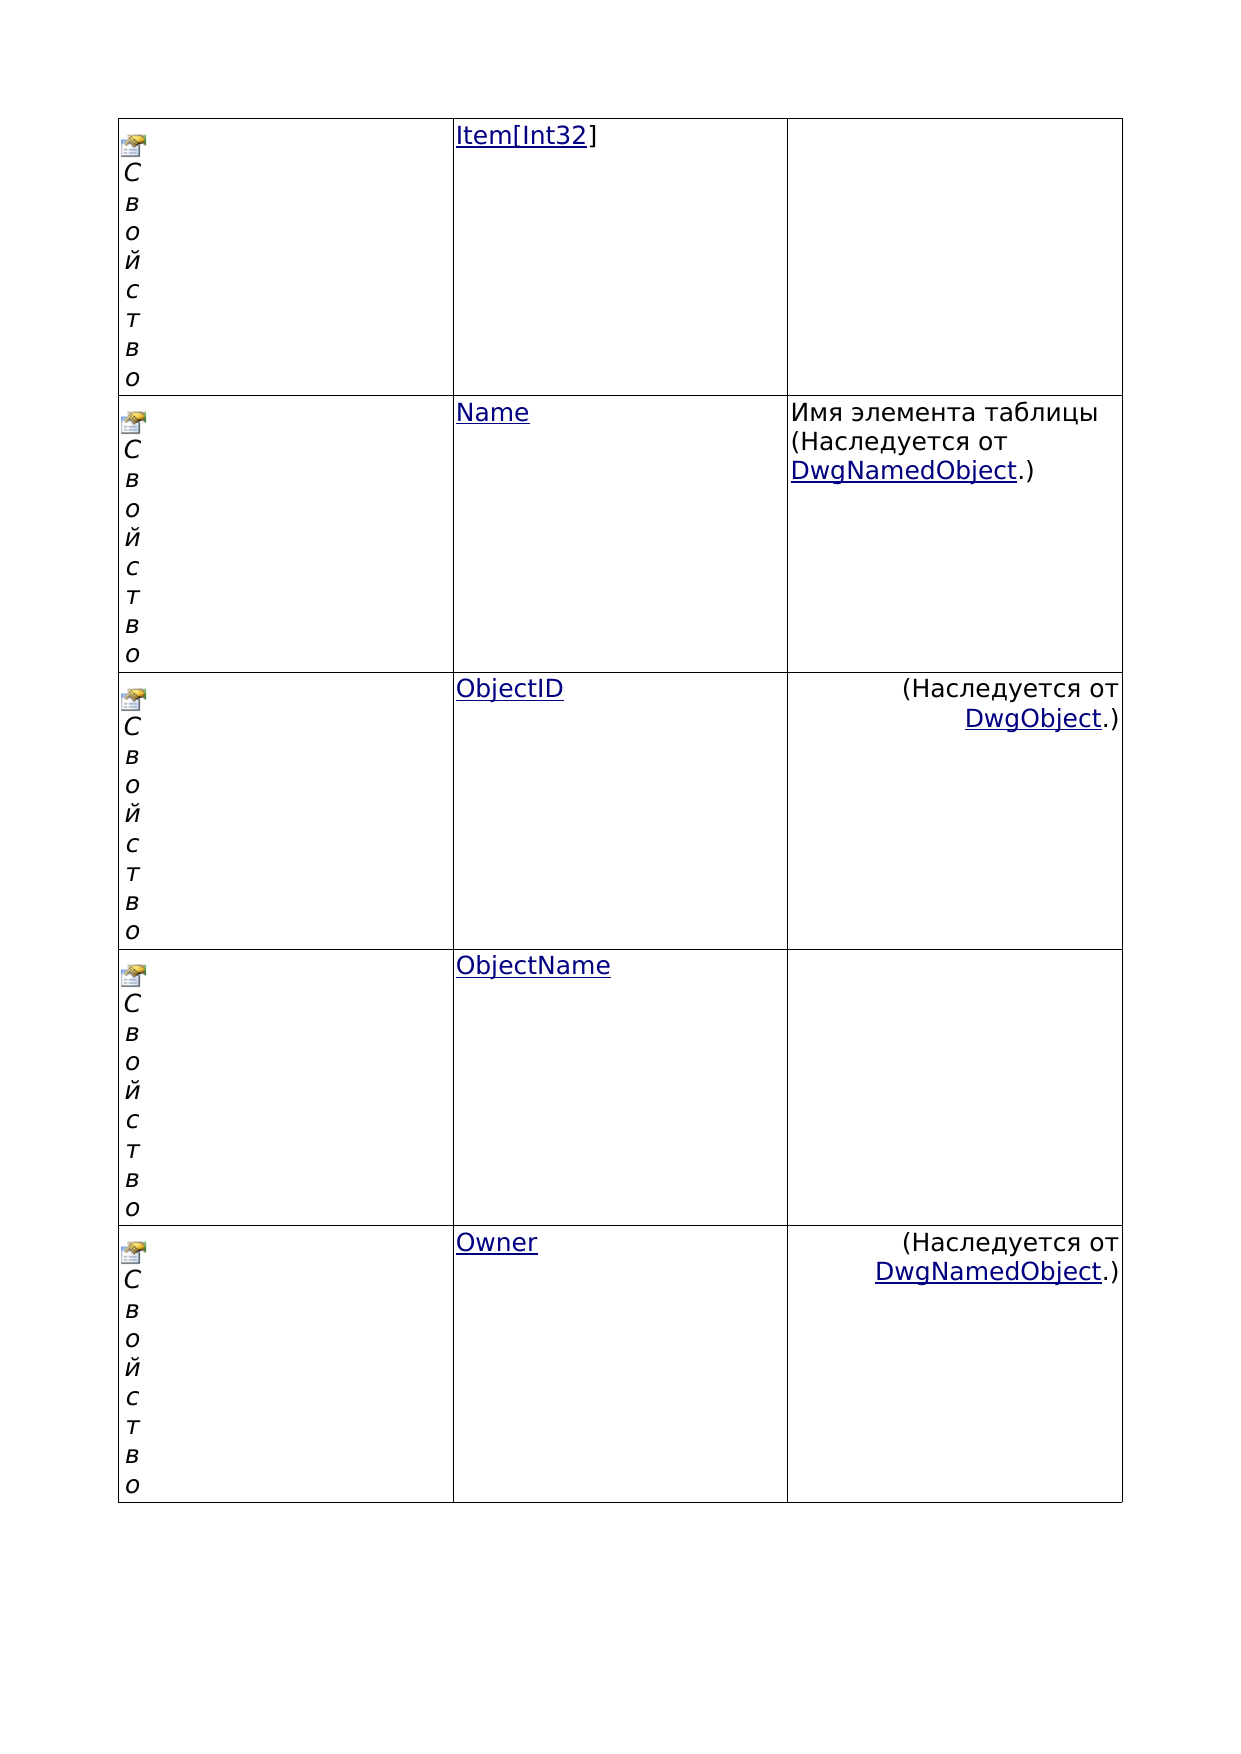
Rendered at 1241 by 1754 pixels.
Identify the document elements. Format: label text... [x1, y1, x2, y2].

table_cell [119, 673, 453, 948]
picture [121, 133, 147, 159]
picture [121, 963, 147, 989]
table_cell Owner [454, 1226, 787, 1502]
table_cell [788, 119, 1122, 395]
table_cell [119, 396, 453, 672]
table_cell [788, 950, 1122, 1225]
table_cell Item[Int32] [454, 119, 787, 395]
table_cell (Наследуется от DwgNamedObject.) [788, 1226, 1122, 1502]
table_cell Name [454, 396, 787, 672]
table_cell Имя элемента таблицы (Наследуется от DwgNamedObject.) [788, 396, 1122, 672]
table_cell [119, 950, 453, 1225]
picture [121, 1240, 147, 1266]
table_cell ObjectID [454, 673, 787, 948]
table_cell ObjectName [454, 950, 787, 1225]
table_cell [119, 1226, 453, 1502]
picture [121, 410, 147, 436]
table_cell [119, 119, 453, 395]
picture [121, 687, 147, 713]
table_cell (Наследуется от DwgObject.) [788, 673, 1122, 948]
